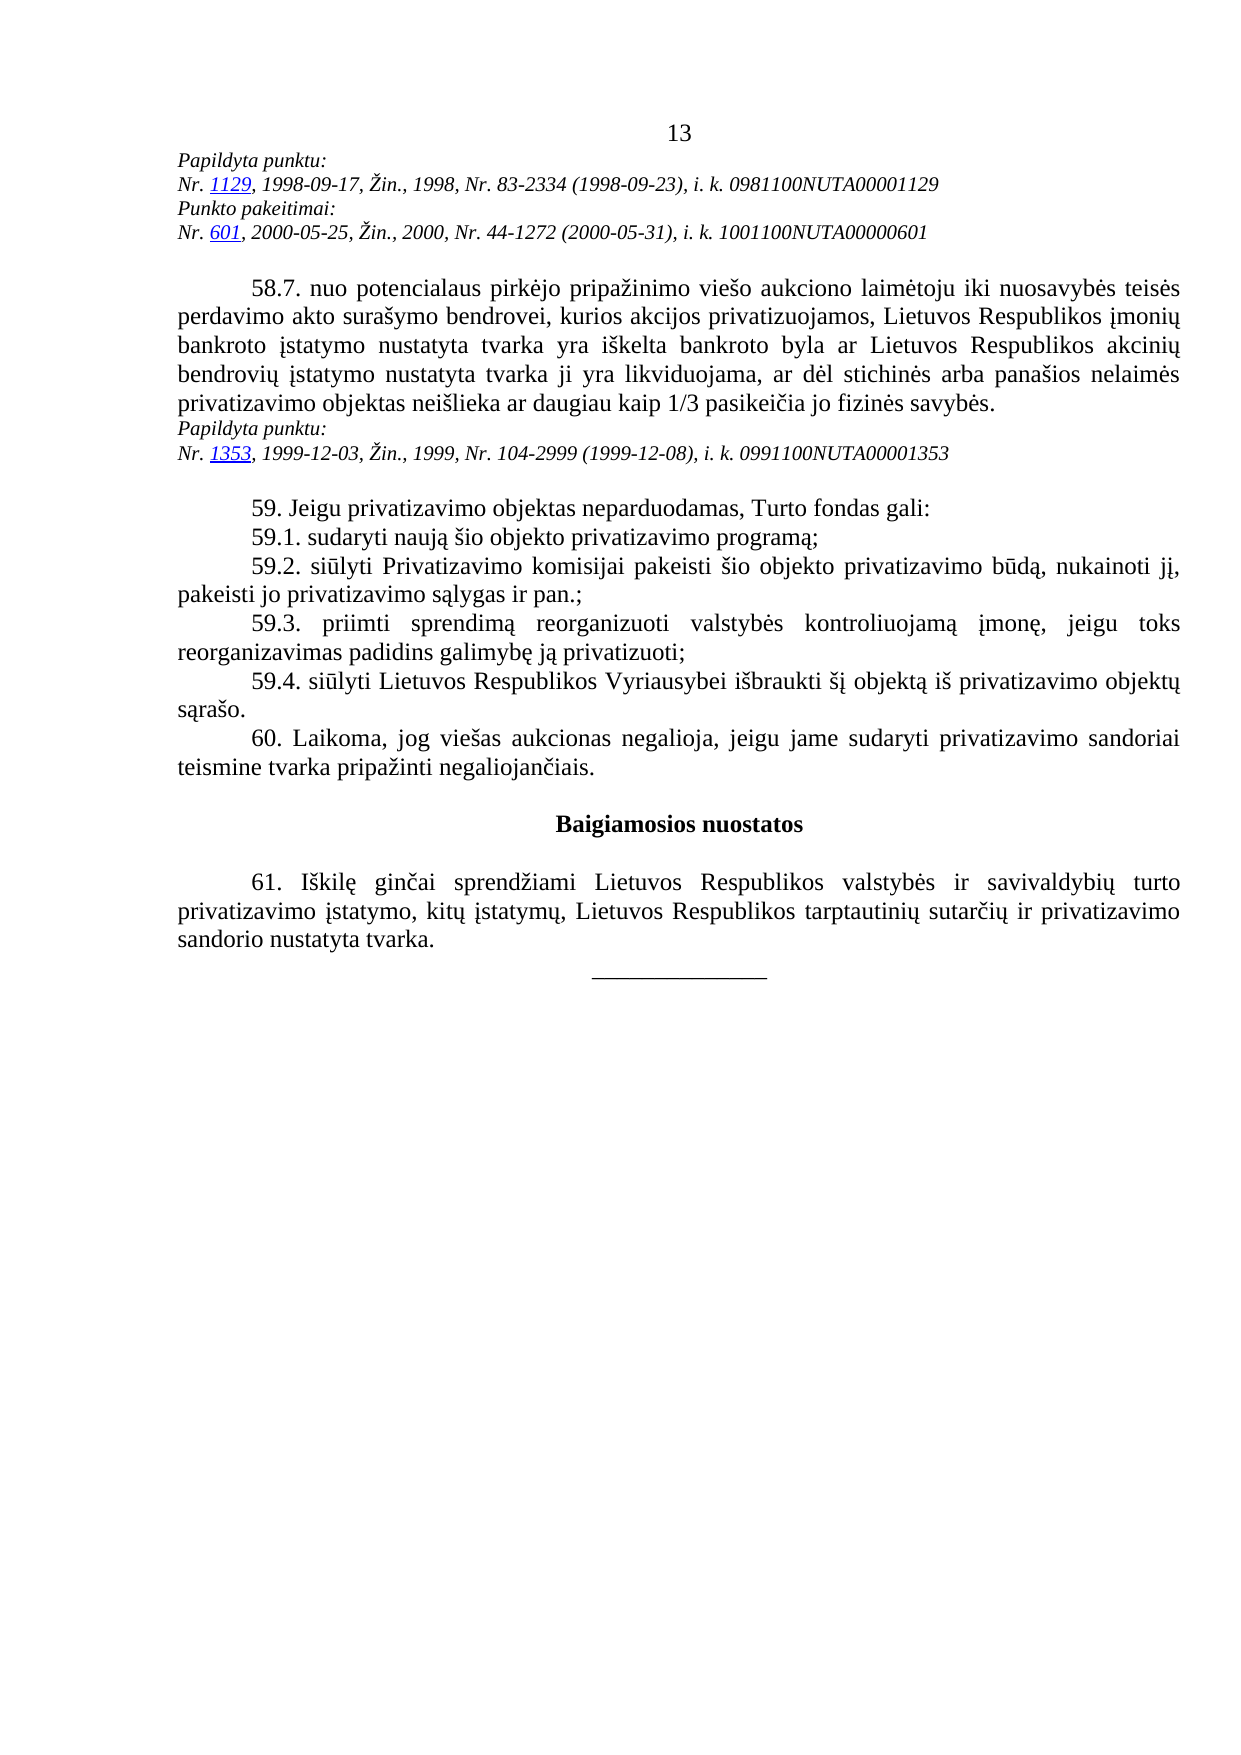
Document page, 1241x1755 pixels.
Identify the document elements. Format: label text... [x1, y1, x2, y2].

text ______________ [177, 953, 1181, 982]
text Nr. 601, 2000-05-25, Žin., 2000, Nr. 44-1272 (2000-05-31), i. k. 1001100NUTA00000601 [177, 220, 1181, 244]
text Nr. 1129, 1998-09-17, Žin., 1998, Nr. 83-2334 (1998-09-23), i. k. 0981100NUTA00001129 [177, 172, 1181, 196]
text 58.7. nuo potencialaus pirkėjo pripažinimo viešo aukciono laimėtoju iki nuosavybės teisės perdavimo akto surašymo bendrovei, kurios akcijos privatizuojamos, Lietuvos Respublikos įmonių bankroto įstatymo nustatyta tvarka yra iškelta bankroto byla ar Lietuvos Respublikos akcinių bendrovių įstatymo nustatyta tvarka ji yra likviduojama, ar dėl stichinės arba panašios nelaimės privatizavimo objektas neišlieka ar daugiau kaip 1/3 pasikeičia jo fizinės savybės. [177, 273, 1181, 416]
text 59.2. siūlyti Privatizavimo komisijai pakeisti šio objekto privatizavimo būdą, nukainoti jį, pakeisti jo privatizavimo sąlygas ir pan.; [177, 551, 1181, 608]
text Punkto pakeitimai: [177, 196, 1181, 220]
text Baigiamosios nuostatos [177, 809, 1181, 838]
text 59.1. sudaryti naują šio objekto privatizavimo programą; [177, 522, 1181, 551]
text 60. Laikoma, jog viešas aukcionas negalioja, jeigu jame sudaryti privatizavimo sandoriai teismine tvarka pripažinti negaliojančiais. [177, 723, 1181, 781]
text 59. Jeigu privatizavimo objektas neparduodamas, Turto fondas gali: [177, 493, 1181, 522]
text Papildyta punktu: [177, 416, 1181, 440]
text Nr. 1353, 1999-12-03, Žin., 1999, Nr. 104-2999 (1999-12-08), i. k. 0991100NUTA00001353 [177, 440, 1181, 464]
text 59.3. priimti sprendimą reorganizuoti valstybės kontroliuojamą įmonę, jeigu toks reorganizavimas padidins galimybę ją privatizuoti; [177, 608, 1181, 666]
text 59.4. siūlyti Lietuvos Respublikos Vyriausybei išbraukti šį objektą iš privatizavimo objektų sąrašo. [177, 666, 1181, 723]
text 61. Iškilę ginčai sprendžiami Lietuvos Respublikos valstybės ir savivaldybių turto privatizavimo įstatymo, kitų įstatymų, Lietuvos Respublikos tarptautinių sutarčių ir privatizavimo sandorio nustatyta tvarka. [177, 867, 1181, 953]
text Papildyta punktu: [177, 148, 1181, 172]
